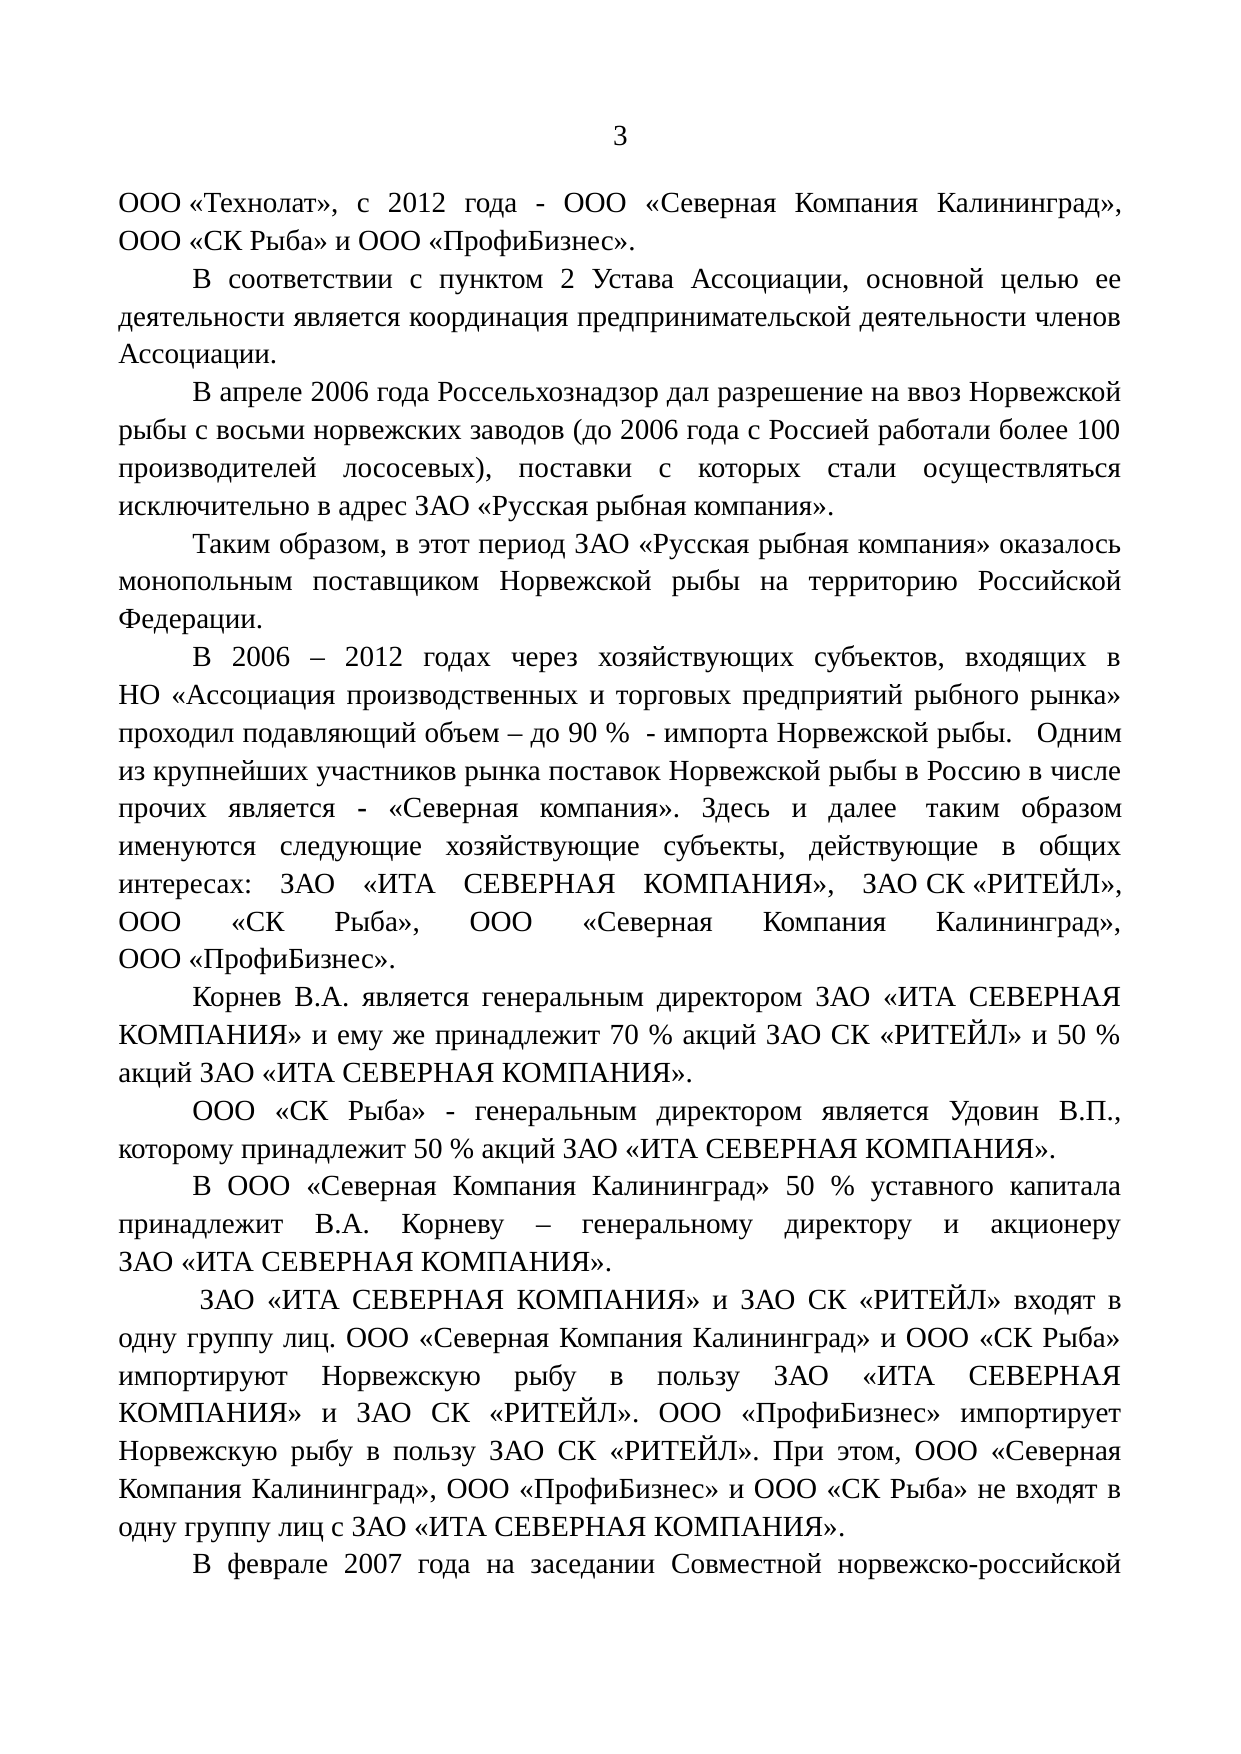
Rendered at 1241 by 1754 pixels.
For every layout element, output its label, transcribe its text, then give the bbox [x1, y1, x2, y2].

text ООО «СК Рыба» - генеральным директором является Удовин В.П., которому принадлежит 50 % акций ЗАО «ИТА СЕВЕРНАЯ КОМПАНИЯ». [118, 1089, 1122, 1164]
text В 2006 – 2012 годах через хозяйствующих субъектов, входящих в НО «Ассоциация производственных и торговых предприятий рыбного рынка» проходил подавляющий объем – до 90 % - импорта Норвежской рыбы. Одним из крупнейших участников рынка поставок Норвежской рыбы в Россию в числе прочих является - «Северная компания». Здесь и далее таким образом именуются следующие хозяйствующие субъекты, действующие в общих интересах: ЗАО «ИТА СЕВЕРНАЯ КОМПАНИЯ», ЗАО СК «РИТЕЙЛ», ООО «СК Рыба», ООО «Северная Компания Калининград», ООО «ПрофиБизнес». [118, 635, 1122, 975]
text ЗАО «ИТА СЕВЕРНАЯ КОМПАНИЯ» и ЗАО СК «РИТЕЙЛ» входят в одну группу лиц. ООО «Северная Компания Калининград» и ООО «СК Рыба» импортируют Норвежскую рыбу в пользу ЗАО «ИТА СЕВЕРНАЯ КОМПАНИЯ» и ЗАО СК «РИТЕЙЛ». ООО «ПрофиБизнес» импортирует Норвежскую рыбу в пользу ЗАО СК «РИТЕЙЛ». При этом, ООО «Северная Компания Калининград», ООО «ПрофиБизнес» и ООО «СК Рыба» не входят в одну группу лиц с ЗАО «ИТА СЕВЕРНАЯ КОМПАНИЯ». [118, 1278, 1122, 1542]
text В феврале 2007 года на заседании Совместной норвежско-российской [118, 1542, 1122, 1580]
text В ООО «Северная Компания Калининград» 50 % уставного капитала принадлежит В.А. Корневу – генеральному директору и акционеру ЗАО «ИТА СЕВЕРНАЯ КОМПАНИЯ». [118, 1164, 1122, 1278]
text Таким образом, в этот период ЗАО «Русская рыбная компания» оказалось монопольным поставщиком Норвежской рыбы на территорию Российской Федерации. [118, 521, 1122, 635]
text Корнев В.А. является генеральным директором ЗАО «ИТА СЕВЕРНАЯ КОМПАНИЯ» и ему же принадлежит 70 % акций ЗАО СК «РИТЕЙЛ» и 50 % акций ЗАО «ИТА СЕВЕРНАЯ КОМПАНИЯ». [118, 975, 1122, 1089]
text В соответствии с пунктом 2 Устава Ассоциации, основной целью ее деятельности является координация предпринимательской деятельности членов Ассоциации. [118, 257, 1122, 370]
text В апреле 2006 года Россельхознадзор дал разрешение на ввоз Норвежской рыбы с восьми норвежских заводов (до 2006 года с Россией работали более 100 производителей лососевых), поставки с которых стали осуществляться исключительно в адрес ЗАО «Русская рыбная компания». [118, 370, 1122, 521]
text ООО «Технолат», с 2012 года - ООО «Северная Компания Калининград», ООО «СК Рыба» и ООО «ПрофиБизнес». [118, 181, 1122, 257]
